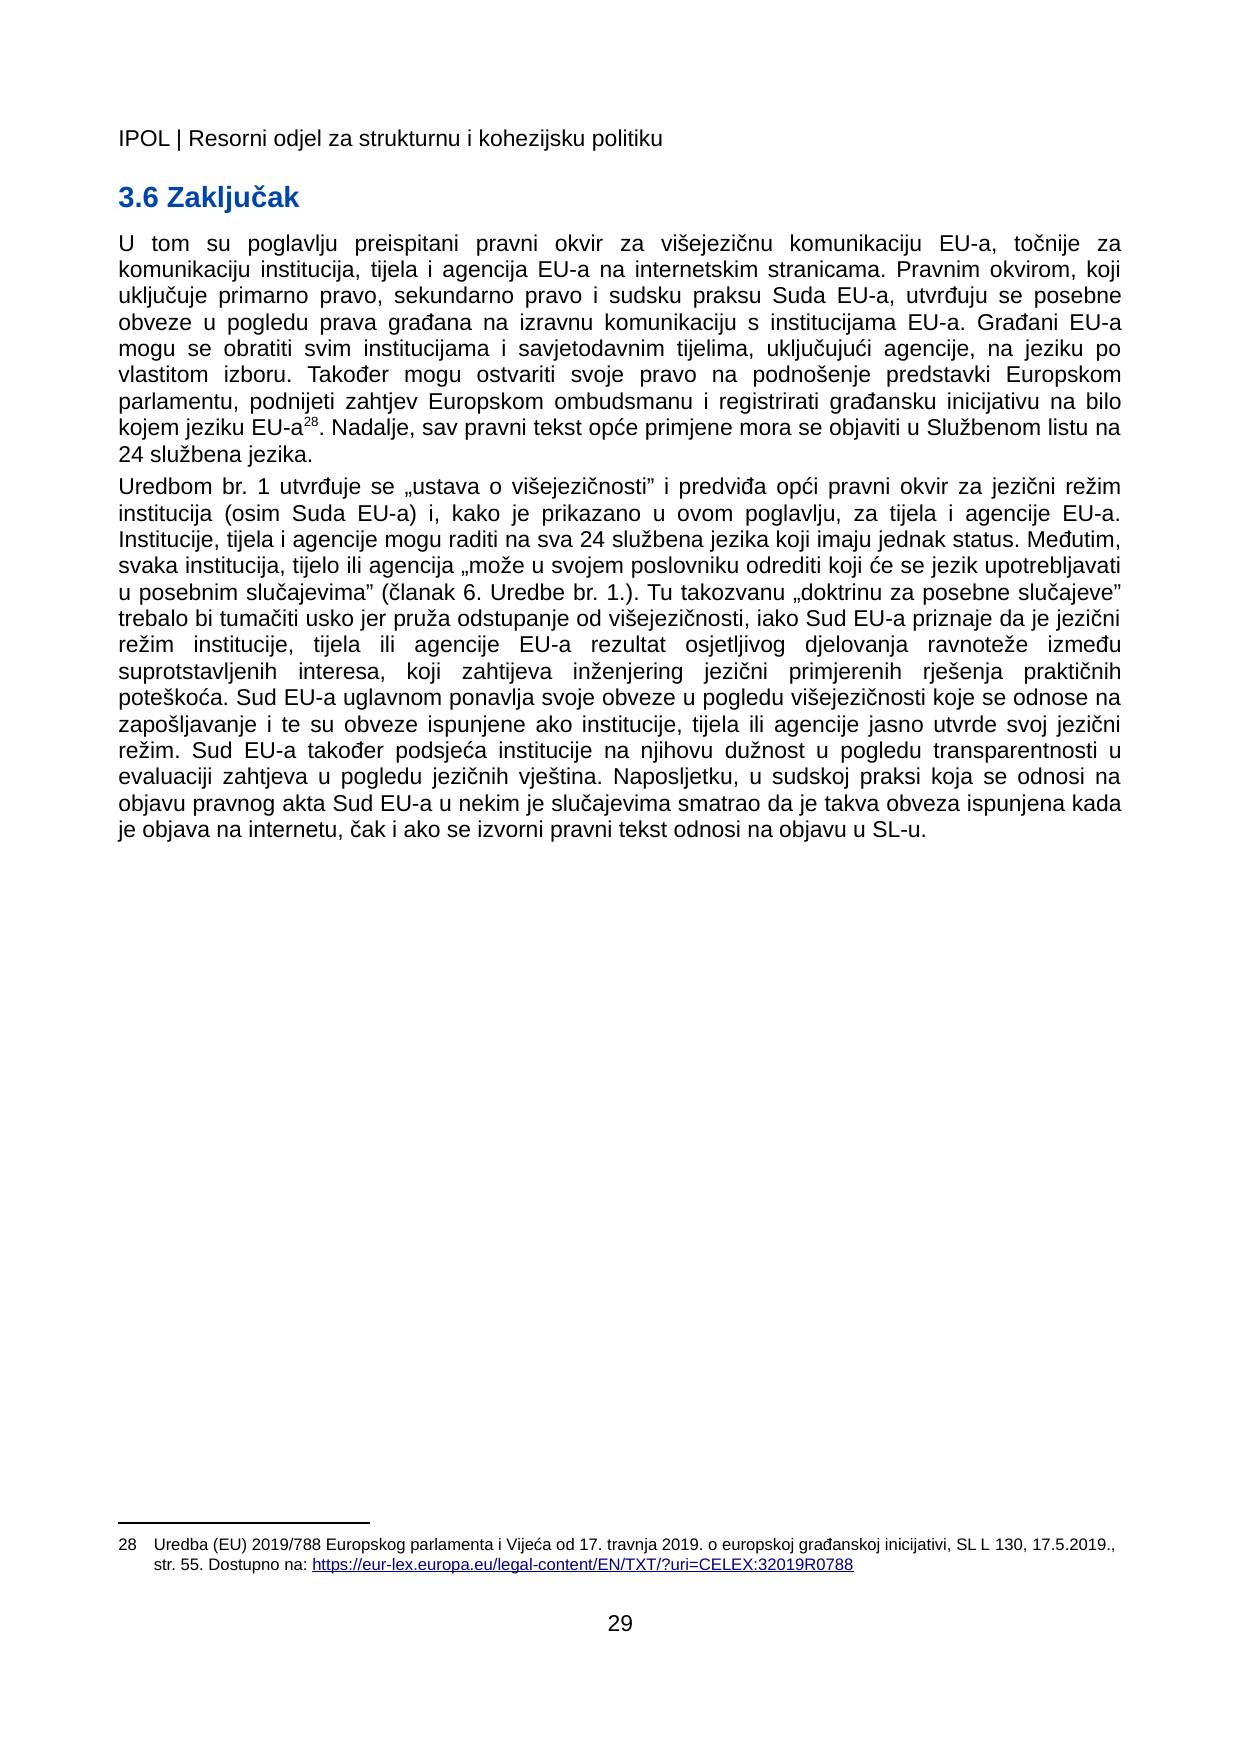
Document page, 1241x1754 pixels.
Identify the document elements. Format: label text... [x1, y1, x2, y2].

text U tom su poglavlju preispitani pravni okvir za višejezičnu komunikaciju EU-a, točnije za komunikaciju institucija, tijela i agencija EU-a na internetskim stranicama. Pravnim okvirom, koji uključuje primarno pravo, sekundarno pravo i sudsku praksu Suda EU-a, utvrđuju se posebne obveze u pogledu prava građana na izravnu komunikaciju s institucijama EU-a. Građani EU-a mogu se obratiti svim institucijama i savjetodavnim tijelima, uključujući agencije, na jeziku po vlastitom izboru. Također mogu ostvariti svoje pravo na podnošenje predstavki Europskom parlamentu, podnijeti zahtjev Europskom ombudsmanu i registrirati građansku inicijativu na bilo kojem jeziku EU-a. Nadalje, sav pravni tekst opće primjene mora se objaviti u Službenom listu na 24 službena jezika. [118, 230, 1122, 467]
subtitle 3.6 Zaključak [118, 180, 1122, 214]
text Uredba (EU) 2019/788 Europskog parlamenta i Vijeća od 17. travnja 2019. o europskoj građanskoj inicijativi, SL L 130, 17.5.2019., str. 55. Dostupno na: https://eur-lex.europa.eu/legal-content/EN/TXT/?uri=CELEX:32019R0788 [118, 1535, 1122, 1573]
text Uredbom br. 1 utvrđuje se „ustava o višejezičnosti” i predviđa opći pravni okvir za jezični režim institucija (osim Suda EU-a) i, kako je prikazano u ovom poglavlju, za tijela i agencije EU-a. Institucije, tijela i agencije mogu raditi na sva 24 službena jezika koji imaju jednak status. Međutim, svaka institucija, tijelo ili agencija „može u svojem poslovniku odrediti koji će se jezik upotrebljavati u posebnim slučajevima” (članak 6. Uredbe br. 1.). Tu takozvanu „doktrinu za posebne slučajeve” trebalo bi tumačiti usko jer pruža odstupanje od višejezičnosti, iako Sud EU-a priznaje da je jezični režim institucije, tijela ili agencije EU-a rezultat osjetljivog djelovanja ravnoteže između suprotstavljenih interesa, koji zahtijeva inženjering jezični primjerenih rješenja praktičnih poteškoća. Sud EU-a uglavnom ponavlja svoje obveze u pogledu višejezičnosti koje se odnose na zapošljavanje i te su obveze ispunjene ako institucije, tijela ili agencije jasno utvrde svoj jezični režim. Sud EU-a također podsjeća institucije na njihovu dužnost u pogledu transparentnosti u evaluaciji zahtjeva u pogledu jezičnih vještina. Naposljetku, u sudskoj praksi koja se odnosi na objavu pravnog akta Sud EU-a u nekim je slučajevima smatrao da je takva obveza ispunjena kada je objava na internetu, čak i ako se izvorni pravni tekst odnosi na objavu u SL-u. [118, 473, 1122, 842]
